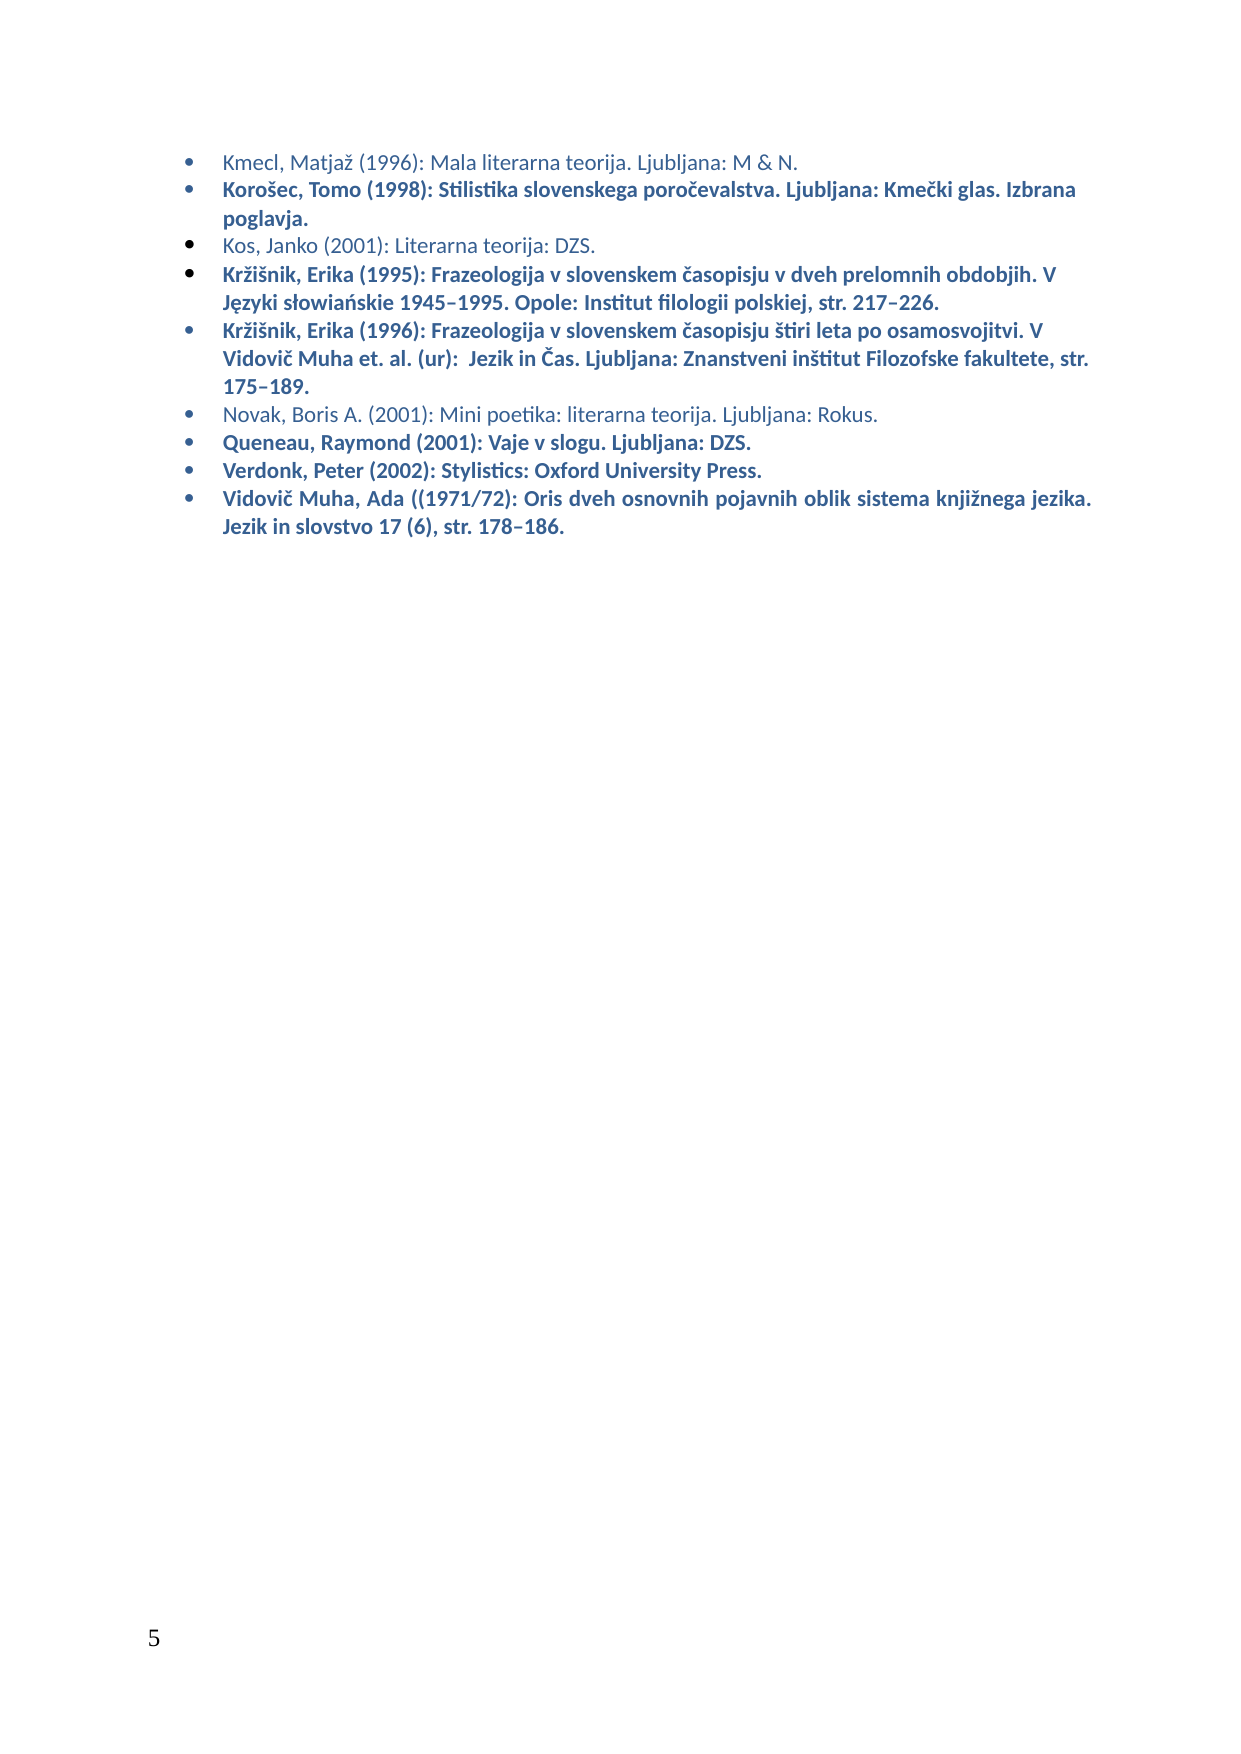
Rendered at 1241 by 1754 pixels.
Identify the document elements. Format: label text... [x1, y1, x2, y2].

list Vidovič Muha, Ada ((1971/72): Oris dveh osnovnih pojavnih oblik sistema knjižnega jezika. Jezik in slovstvo 17 (6), str. 178–186. [185, 484, 1093, 540]
list Korošec, Tomo (1998): Stilistika slovenskega poročevalstva. Ljubljana: Kmečki glas. Izbrana poglavja. [185, 176, 1093, 232]
list Kržišnik, Erika (1995): Frazeologija v slovenskem časopisju v dveh prelomnih obdobjih. V Języki słowiańskie 1945–1995. Opole: Institut filologii polskiej, str. 217–226. [185, 260, 1093, 316]
list Queneau, Raymond (2001): Vaje v slogu. Ljubljana: DZS. [185, 428, 1093, 456]
list Kržišnik, Erika (1996): Frazeologija v slovenskem časopisju štiri leta po osamosvojitvi. V Vidovič Muha et. al. (ur): Jezik in Čas. Ljubljana: Znanstveni inštitut Filozofske fakultete, str. 175–189. [185, 316, 1093, 400]
list Novak, Boris A. (2001): Mini poetika: literarna teorija. Ljubljana: Rokus. [185, 400, 1093, 428]
list Verdonk, Peter (2002): Stylistics: Oxford University Press. [185, 456, 1093, 484]
list Kmecl, Matjaž (1996): Mala literarna teorija. Ljubljana: M & N. [185, 148, 1093, 176]
list Kos, Janko (2001): Literarna teorija: DZS. [185, 232, 1093, 260]
